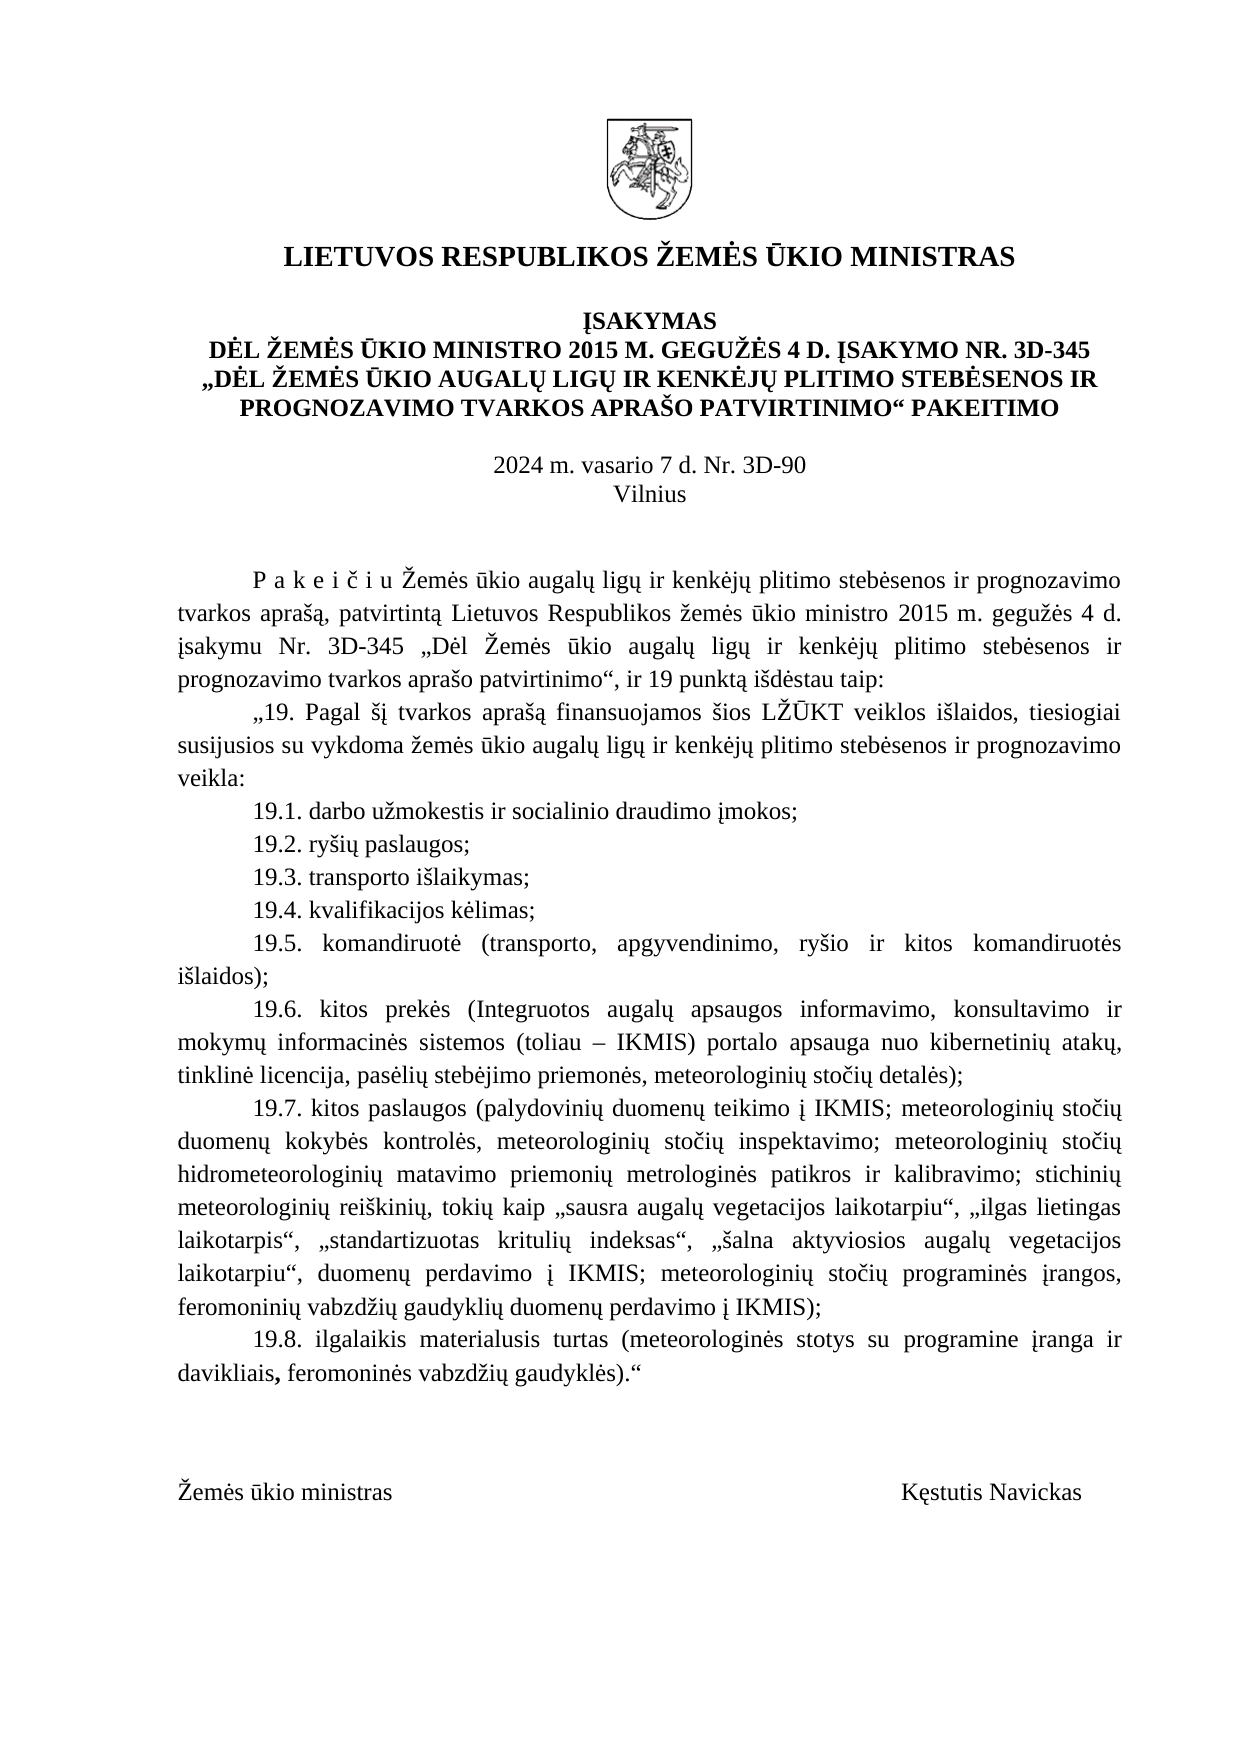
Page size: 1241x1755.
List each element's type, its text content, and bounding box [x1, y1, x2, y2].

text LIETUVOS RESPUBLIKOS ŽEMĖS ŪKIO MINISTRAS [177, 239, 1122, 273]
text 19.1. darbo užmokestis ir socialinio draudimo įmokos; [177, 796, 1122, 825]
text 19.5. komandiruotė (transporto, apgyvendinimo, ryšio ir kitos komandiruotės išlaidos); [177, 928, 1122, 990]
text „19. Pagal šį tvarkos aprašą finansuojamos šios LŽŪKT veiklos išlaidos, tiesiogiai susijusios su vykdoma žemės ūkio augalų ligų ir kenkėjų plitimo stebėsenos ir prognozavimo veikla: [177, 697, 1122, 792]
text Vilnius [177, 479, 1122, 508]
text P a k e i č i u Žemės ūkio augalų ligų ir kenkėjų plitimo stebėsenos ir prognozavimo tvarkos aprašą, patvirtintą Lietuvos Respublikos žemės ūkio ministro 2015 m. gegužės 4 d. įsakymu Nr. 3D-345 „Dėl Žemės ūkio augalų ligų ir kenkėjų plitimo stebėsenos ir prognozavimo tvarkos aprašo patvirtinimo“, ir 19 punktą išdėstau taip: [177, 565, 1122, 693]
text Žemės ūkio ministras Kęstutis Navickas [177, 1477, 1122, 1506]
text 2024 m. vasario 7 d. Nr. 3D-90 [177, 450, 1122, 479]
text 19.3. transporto išlaikymas; [177, 862, 1122, 891]
text 19.7. kitos paslaugos (palydovinių duomenų teikimo į IKMIS; meteorologinių stočių duomenų kokybės kontrolės, meteorologinių stočių inspektavimo; meteorologinių stočių hidrometeorologinių matavimo priemonių metrologinės patikros ir kalibravimo; stichinių meteorologinių reiškinių, tokių kaip „sausra augalų vegetacijos laikotarpiu“, „ilgas lietingas laikotarpis“, „standartizuotas kritulių indeksas“, „šalna aktyviosios augalų vegetacijos laikotarpiu“, duomenų perdavimo į IKMIS; meteorologinių stočių programinės įrangos, feromoninių vabzdžių gaudyklių duomenų perdavimo į IKMIS); [177, 1093, 1122, 1320]
text ĮSAKYMAS [177, 306, 1122, 335]
text DĖL ŽEMĖS ŪKIO MINISTRO 2015 m. GEGUŽĖS 4 D. ĮSAKYMO nR. 3D-345 „DĖL ŽEMĖS ŪKIO AUGALŲ LIGŲ IR KENKĖJŲ PLITIMO STEBĖSENOS IR PROGNOZAVIMO TVARKOS APRAŠO PATVIRTINIMO“ PAKEITIMO [177, 335, 1122, 421]
text 19.6. kitos prekės (Integruotos augalų apsaugos informavimo, konsultavimo ir mokymų informacinės sistemos (toliau – IKMIS) portalo apsauga nuo kibernetinių atakų, tinklinė licencija, pasėlių stebėjimo priemonės, meteorologinių stočių detalės); [177, 994, 1122, 1089]
text 19.8. ilgalaikis materialusis turtas (meteorologinės stotys su programine įranga ir davikliais, feromoninės vabzdžių gaudyklės).“ [177, 1324, 1122, 1386]
text 19.4. kvalifikacijos kėlimas; [177, 895, 1122, 924]
text 19.2. ryšių paslaugos; [177, 829, 1122, 858]
